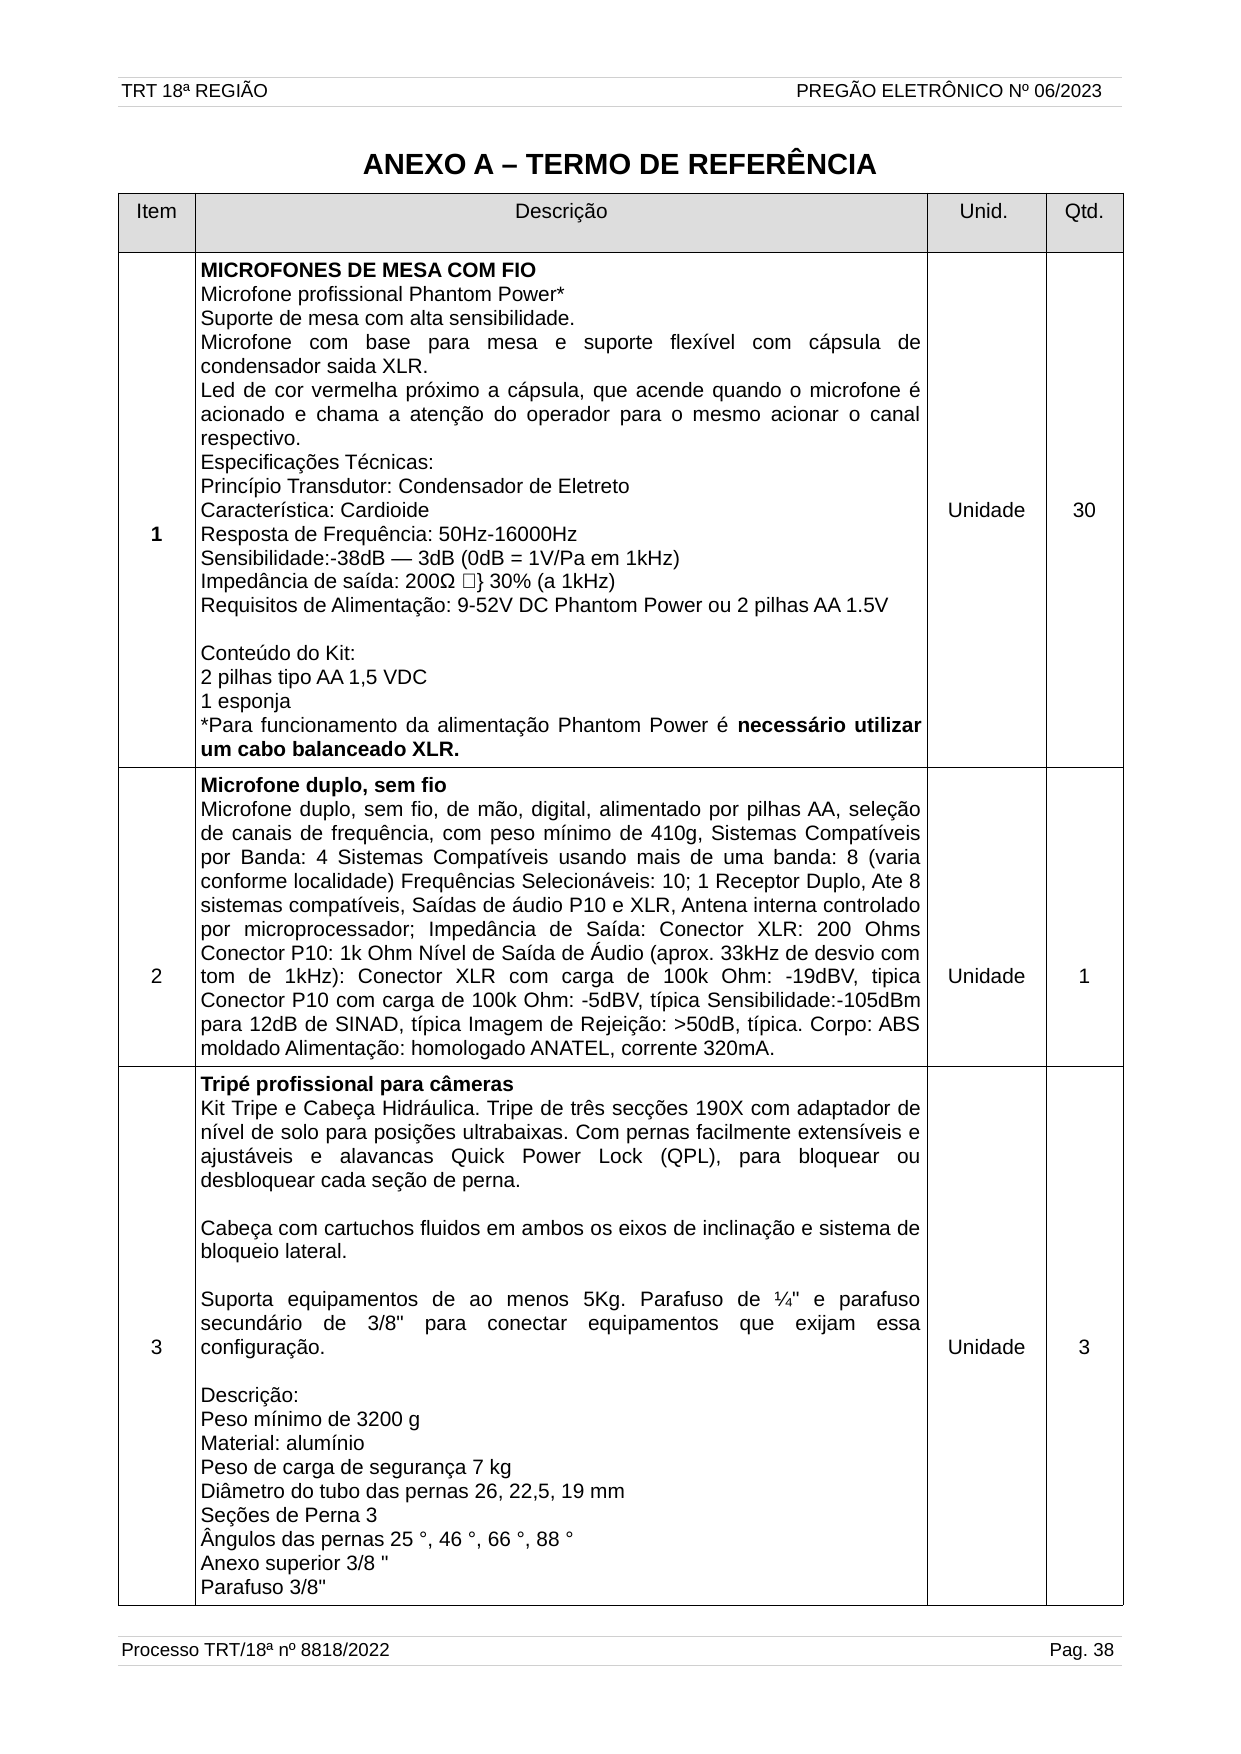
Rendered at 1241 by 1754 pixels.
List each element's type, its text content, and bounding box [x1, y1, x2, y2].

table_header Unid. [928, 194, 1046, 252]
table_header Item [119, 194, 195, 252]
table_cell Tripé profissional para câmeras Kit Tripe e Cabeça Hidráulica. Tripe de três secções 190X com adaptador de nível de solo para posições ultrabaixas. Com pernas facilmente extensíveis e ajustáveis e alavancas Quick Power Lock (QPL), para bloquear ou desbloquear cada seção de perna. Cabeça com cartuchos fluidos em ambos os eixos de inclinação e sistema de bloqueio lateral. Suporta equipamentos de ao menos 5Kg. Parafuso de ¼" e parafuso secundário de 3/8" para conectar equipamentos que exijam essa configuração. Descrição: Peso mínimo de 3200 g Material: alumínio Peso de carga de segurança 7 kg Diâmetro do tubo das pernas 26, 22,5, 19 mm Seções de Perna 3 Ângulos das pernas 25 °, 46 °, 66 °, 88 ° Anexo superior 3/8 " Parafuso 3/8" [196, 1067, 927, 1604]
table_cell 1 [119, 253, 195, 767]
table_cell 2 [119, 768, 195, 1066]
table_header Descrição [196, 194, 927, 252]
table_cell Unidade [928, 253, 1046, 767]
table_cell 30 [1047, 253, 1123, 767]
text ANEXO A – TERMO DE REFERÊNCIA [118, 147, 1122, 181]
table_cell 3 [119, 1067, 195, 1604]
table_cell Unidade [928, 1067, 1046, 1604]
table_cell Microfone duplo, sem fio Microfone duplo, sem fio, de mão, digital, alimentado por pilhas AA, seleção de canais de frequência, com peso mínimo de 410g, Sistemas Compatíveis por Banda: 4 Sistemas Compatíveis usando mais de uma banda: 8 (varia conforme localidade) Frequências Selecionáveis: 10; 1 Receptor Duplo, Ate 8 sistemas compatíveis, Saídas de áudio P10 e XLR, Antena interna controlado por microprocessador; Impedância de Saída: Conector XLR: 200 Ohms Conector P10: 1k Ohm Nível de Saída de Áudio (aprox. 33kHz de desvio com tom de 1kHz): Conector XLR com carga de 100k Ohm: -19dBV, tipica Conector P10 com carga de 100k Ohm: -5dBV, típica Sensibilidade:-105dBm para 12dB de SINAD, típica Imagem de Rejeição: >50dB, típica. Corpo: ABS moldado Alimentação: homologado ANATEL, corrente 320mA. [196, 768, 927, 1066]
table_cell Unidade [928, 768, 1046, 1066]
table_header Qtd. [1047, 194, 1123, 252]
table_cell 1 [1047, 768, 1123, 1066]
table_cell 3 [1047, 1067, 1123, 1604]
table_cell MICROFONES DE MESA COM FIO Microfone profissional Phantom Power* Suporte de mesa com alta sensibilidade. Microfone com base para mesa e suporte flexível com cápsula de condensador saida XLR. Led de cor vermelha próximo a cápsula, que acende quando o microfone é acionado e chama a atenção do operador para o mesmo acionar o canal respectivo. Especificações Técnicas: Princípio Transdutor: Condensador de Eletreto Característica: Cardioide Resposta de Frequência: 50Hz-16000Hz Sensibilidade:-38dB ― 3dB (0dB = 1V/Pa em 1kHz) Impedância de saída: 200Ω } 30% (a 1kHz) Requisitos de Alimentação: 9-52V DC Phantom Power ou 2 pilhas AA 1.5V Conteúdo do Kit: 2 pilhas tipo AA 1,5 VDC 1 esponja *Para funcionamento da alimentação Phantom Power é necessário utilizar um cabo balanceado XLR. [196, 253, 927, 767]
